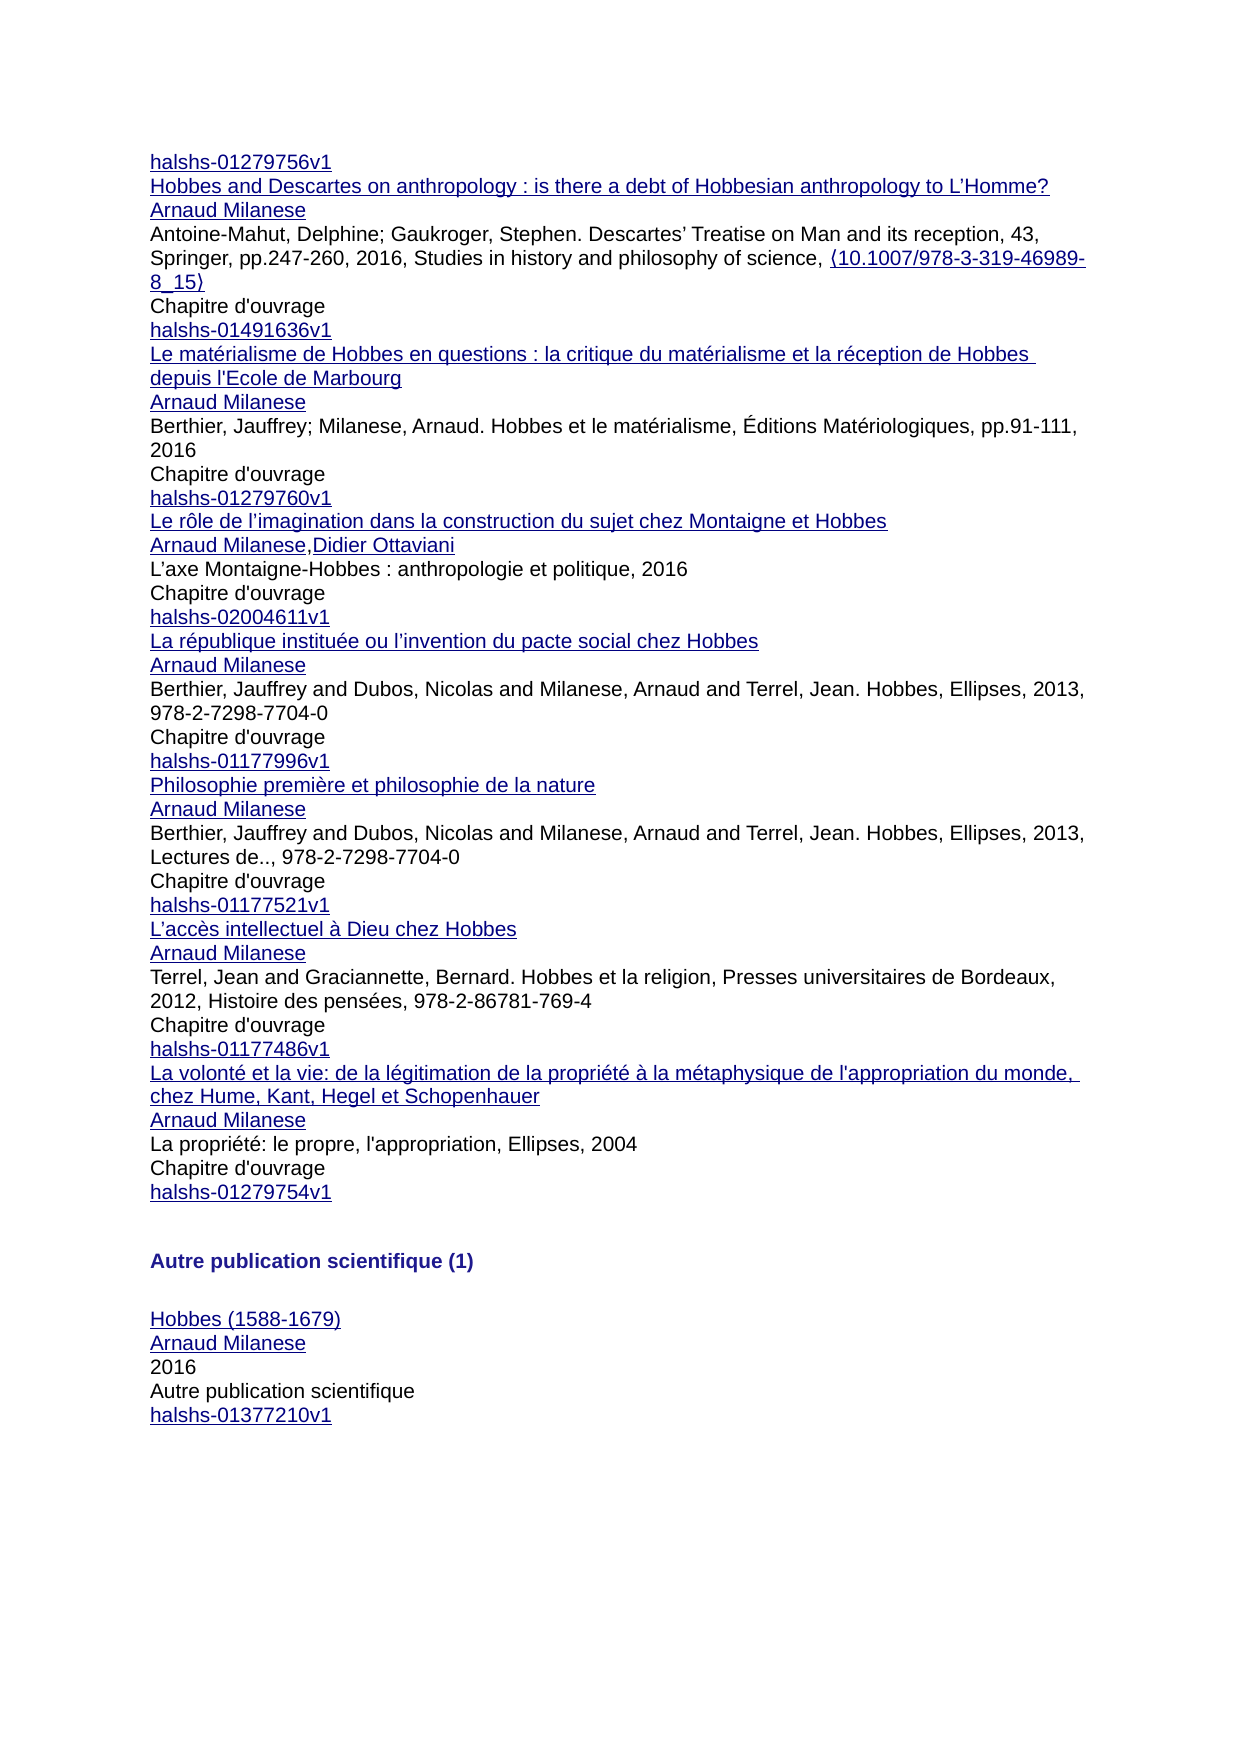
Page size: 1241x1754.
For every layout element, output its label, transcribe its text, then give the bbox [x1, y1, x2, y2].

table_header Hobbes (1588-1679) Arnaud Milanese 2016 Autre publication scientifique halshs-01377210v1 [150, 1307, 1090, 1427]
table_cell Philosophie première et philosophie de la nature Arnaud Milanese Berthier, Jauffrey and Dubos, Nicolas and Milanese, Arnaud and Terrel, Jean. Hobbes, Ellipses, 2013, Lectures de.., 978-2-7298-7704-0 Chapitre d'ouvrage halshs-01177521v1 [150, 773, 1090, 917]
subtitle Autre publication scientifique (1) [150, 1249, 1090, 1273]
table_cell L’accès intellectuel à Dieu chez Hobbes Arnaud Milanese Terrel, Jean and Graciannette, Bernard. Hobbes et la religion, Presses universitaires de Bordeaux, 2012, Histoire des pensées, 978-2-86781-769-4 Chapitre d'ouvrage halshs-01177486v1 [150, 917, 1090, 1060]
table_cell Hobbes and Descartes on anthropology : is there a debt of Hobbesian anthropology to L’Homme? Arnaud Milanese Antoine-Mahut, Delphine; Gaukroger, Stephen. Descartes’ Treatise on Man and its reception, 43, Springer, pp.247-260, 2016, Studies in history and philosophy of science, ⟨10.1007/978-3-319-46989-8_15⟩ Chapitre d'ouvrage halshs-01491636v1 [150, 174, 1090, 342]
table_cell La volonté et la vie: de la légitimation de la propriété à la métaphysique de l'appropriation du monde, chez Hume, Kant, Hegel et Schopenhauer Arnaud Milanese La propriété: le propre, l'appropriation, Ellipses, 2004 Chapitre d'ouvrage halshs-01279754v1 [150, 1060, 1090, 1204]
table_cell Le matérialisme de Hobbes en questions : la critique du matérialisme et la réception de Hobbes depuis l'Ecole de Marbourg Arnaud Milanese Berthier, Jauffrey; Milanese, Arnaud. Hobbes et le matérialisme, Éditions Matériologiques, pp.91-111, 2016 Chapitre d'ouvrage halshs-01279760v1 [150, 342, 1090, 509]
table_cell La république instituée ou l’invention du pacte social chez Hobbes Arnaud Milanese Berthier, Jauffrey and Dubos, Nicolas and Milanese, Arnaud and Terrel, Jean. Hobbes, Ellipses, 2013, 978-2-7298-7704-0 Chapitre d'ouvrage halshs-01177996v1 [150, 629, 1090, 773]
table_cell halshs-01279756v1 [150, 150, 1090, 174]
table_cell Le rôle de l’imagination dans la construction du sujet chez Montaigne et Hobbes Arnaud Milanese,Didier Ottaviani L’axe Montaigne-Hobbes : anthropologie et politique, 2016 Chapitre d'ouvrage halshs-02004611v1 [150, 509, 1090, 629]
